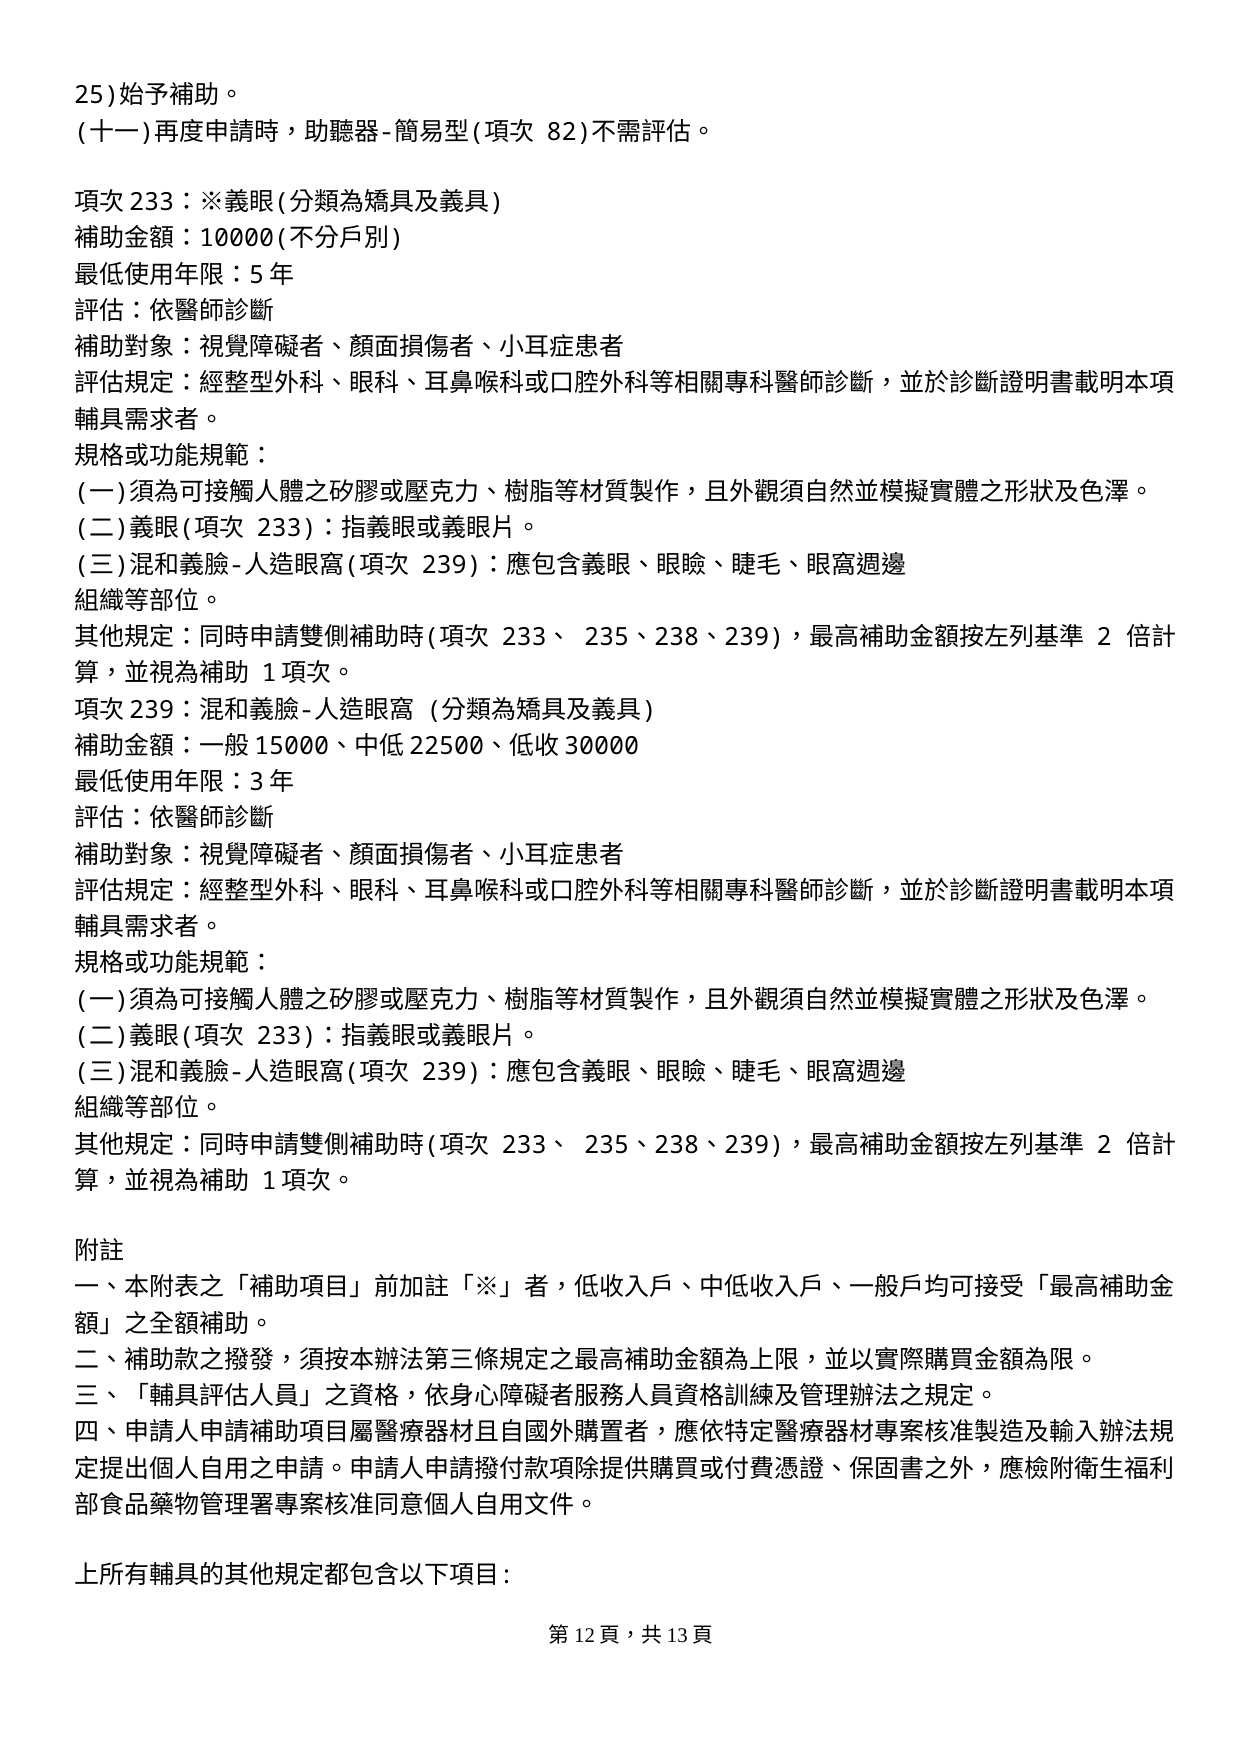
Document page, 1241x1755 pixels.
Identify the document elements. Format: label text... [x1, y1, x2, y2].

text 評估：依醫師診斷 [74, 290, 1187, 327]
text 補助金額：10000(不分戶別) [74, 218, 1187, 254]
text 附註 一、本附表之「補助項目」前加註「※」者，低收入戶、中低收入戶、一般戶均可接受「最高補助金額」之全額補助。 二、補助款之撥發，須按本辦法第三條規定之最高補助金額為上限，並以實際購買金額為限。 三、「輔具評估人員」之資格，依身心障礙者服務人員資格訓練及管理辦法之規定。 四、申請人申請補助項目屬醫療器材且自國外購置者，應依特定醫療器材專案核准製造及輸入辦法規定提出個人自用之申請。申請人申請撥付款項除提供購買或付費憑證、保固書之外，應檢附衛生福利部食品藥物管理署專案核准同意個人自用文件。 [74, 1231, 1187, 1521]
text 其他規定：同時申請雙側補助時(項次 233、 235、238、239)，最高補助金額按左列基準 2 倍計算，並視為補助 1項次。 [74, 1124, 1187, 1197]
text 最低使用年限：5年 [74, 254, 1187, 290]
text 評估規定：經整型外科、眼科、耳鼻喉科或口腔外科等相關專科醫師診斷，並於診斷證明書載明本項輔具需求者。 [74, 870, 1187, 943]
text 評估：依醫師診斷 [74, 798, 1187, 834]
text 其他規定：同時申請雙側補助時(項次 233、 235、238、239)，最高補助金額按左列基準 2 倍計算，並視為補助 1項次。 [74, 617, 1187, 689]
text 項次233：※義眼(分類為矯具及義具) [74, 182, 1187, 218]
text (一)須為可接觸人體之矽膠或壓克力、樹脂等材質製作，且外觀須自然並模擬實體之形狀及色澤。 (二)義眼(項次 233)：指義眼或義眼片。 (三)混和義臉-人造眼窩(項次 239)：應包含義眼、眼瞼、睫毛、眼窩週邊 組織等部位。 [74, 979, 1187, 1124]
text 上所有輔具的其他規定都包含以下項目: [74, 1555, 1187, 1591]
text 規格或功能規範： [74, 435, 1187, 472]
text 規格或功能規範： [74, 943, 1187, 979]
text 補助金額：一般15000、中低22500、低收30000 [74, 725, 1187, 762]
text 補助對象：視覺障礙者、顏面損傷者、小耳症患者 [74, 834, 1187, 870]
text 補助對象：視覺障礙者、顏面損傷者、小耳症患者 [74, 327, 1187, 363]
text 項次239：混和義臉-人造眼窩 (分類為矯具及義具) [74, 689, 1187, 725]
text 最低使用年限：3年 [74, 762, 1187, 798]
text 25)始予補助。 (十一)再度申請時，助聽器-簡易型(項次 82)不需評估。 [74, 75, 1187, 147]
text (一)須為可接觸人體之矽膠或壓克力、樹脂等材質製作，且外觀須自然並模擬實體之形狀及色澤。 (二)義眼(項次 233)：指義眼或義眼片。 (三)混和義臉-人造眼窩(項次 239)：應包含義眼、眼瞼、睫毛、眼窩週邊 組織等部位。 [74, 472, 1187, 617]
text 評估規定：經整型外科、眼科、耳鼻喉科或口腔外科等相關專科醫師診斷，並於診斷證明書載明本項輔具需求者。 [74, 363, 1187, 435]
